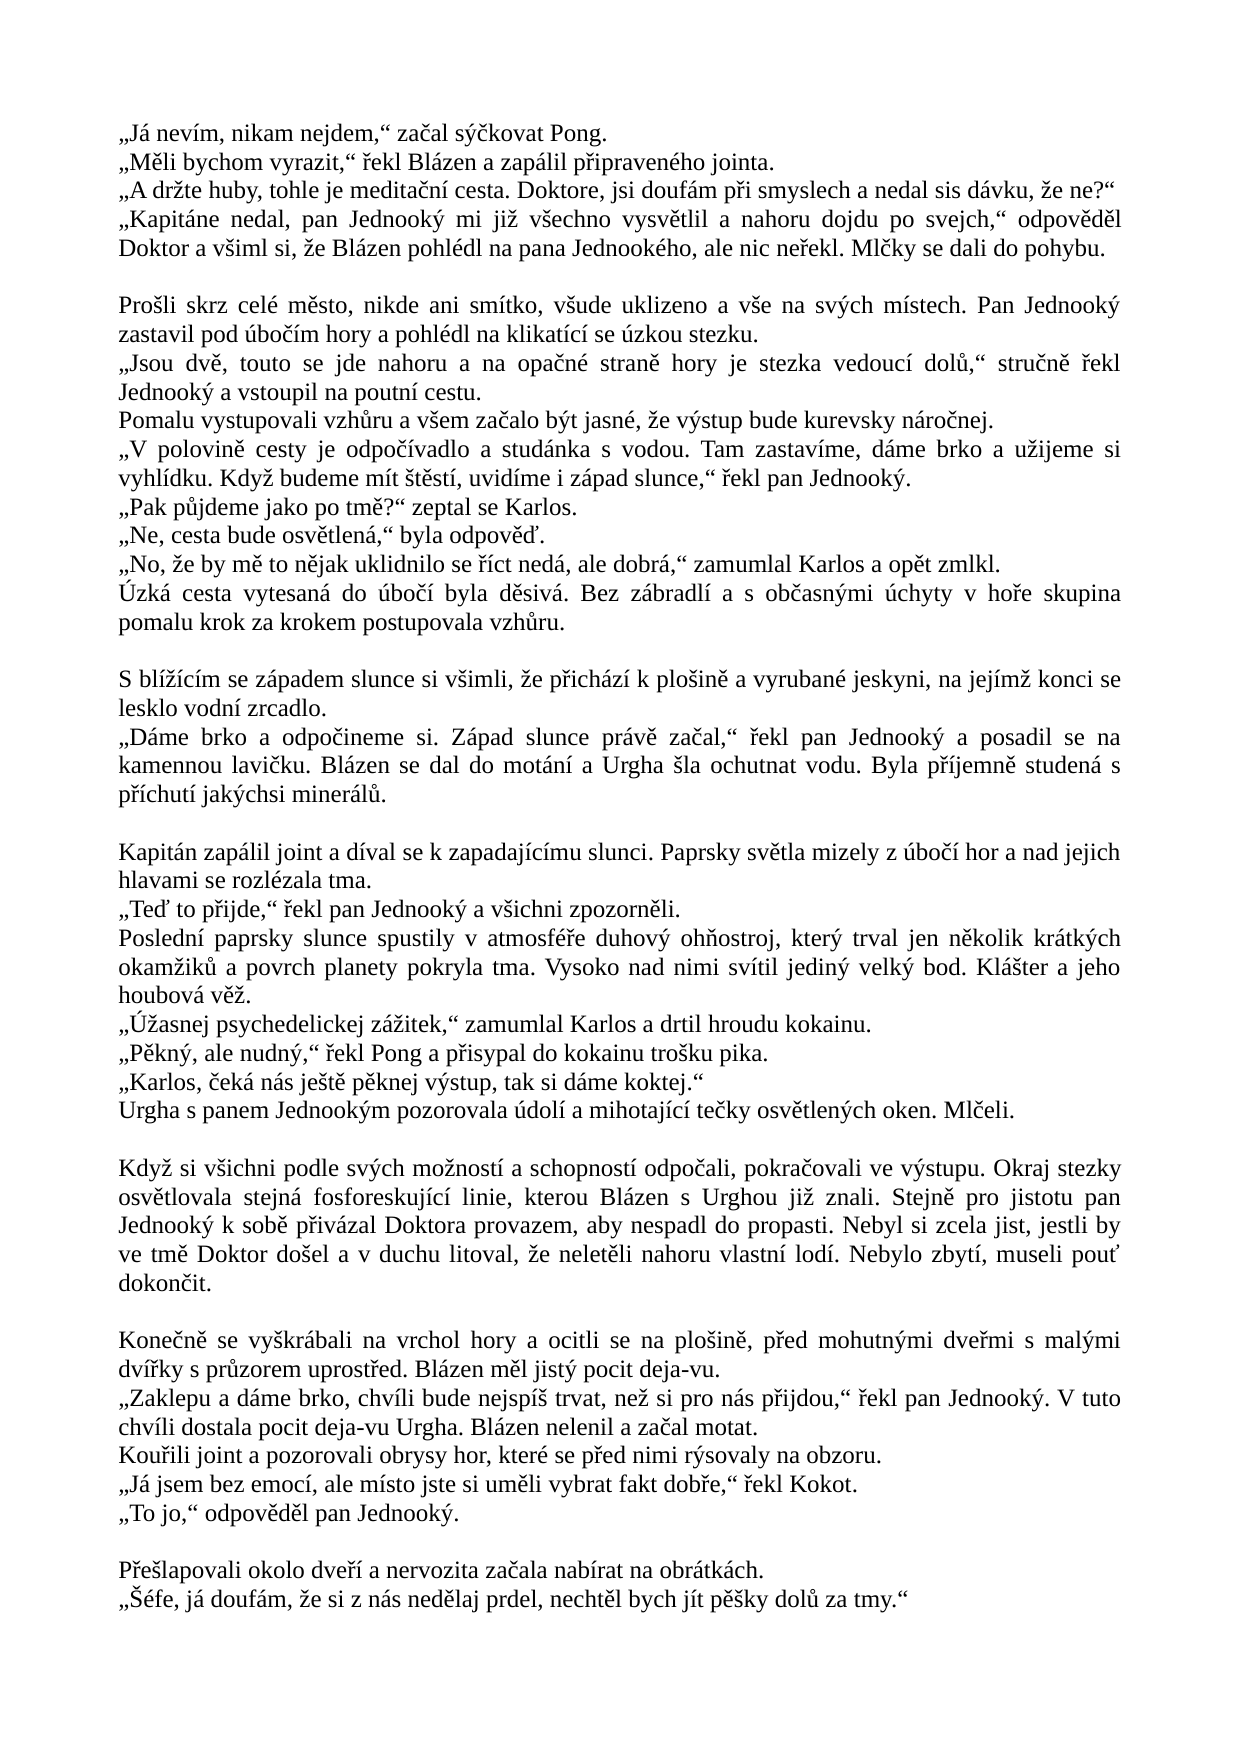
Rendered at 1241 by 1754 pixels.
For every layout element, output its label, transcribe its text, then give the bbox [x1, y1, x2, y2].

text Úzká cesta vytesaná do úbočí byla děsivá. Bez zábradlí a s občasnými úchyty v hoře skupina pomalu krok za krokem postupovala vzhůru. [118, 578, 1122, 636]
text „V polovině cesty je odpočívadlo a studánka s vodou. Tam zastavíme, dáme brko a užijeme si vyhlídku. Když budeme mít štěstí, uvidíme i západ slunce,“ řekl pan Jednooký. [118, 434, 1122, 492]
text „Šéfe, já doufám, že si z nás nedělaj prdel, nechtěl bych jít pěšky dolů za tmy.“ [118, 1584, 1122, 1613]
text „A držte huby, tohle je meditační cesta. Doktore, jsi doufám při smyslech a nedal sis dávku, že ne?“ [118, 176, 1122, 204]
text „No, že by mě to nějak uklidnilo se říct nedá, ale dobrá,“ zamumlal Karlos a opět zmlkl. [118, 549, 1122, 578]
text „Zaklepu a dáme brko, chvíli bude nejspíš trvat, než si pro nás přijdou,“ řekl pan Jednooký. V tuto chvíli dostala pocit deja-vu Urgha. Blázen nelenil a začal motat. [118, 1383, 1122, 1441]
text Urgha s panem Jednookým pozorovala údolí a mihotající tečky osvětlených oken. Mlčeli. [118, 1096, 1122, 1124]
text „Pěkný, ale nudný,“ řekl Pong a přisypal do kokainu trošku pika. [118, 1038, 1122, 1067]
text „Karlos, čeká nás ještě pěknej výstup, tak si dáme koktej.“ [118, 1067, 1122, 1096]
text S blížícím se západem slunce si všimli, že přichází k plošině a vyrubané jeskyni, na jejímž konci se lesklo vodní zrcadlo. [118, 664, 1122, 722]
text Kouřili joint a pozorovali obrysy hor, které se před nimi rýsovaly na obzoru. [118, 1441, 1122, 1469]
text „To jo,“ odpověděl pan Jednooký. [118, 1498, 1122, 1527]
text Když si všichni podle svých možností a schopností odpočali, pokračovali ve výstupu. Okraj stezky osvětlovala stejná fosforeskující linie, kterou Blázen s Urghou již znali. Stejně pro jistotu pan Jednooký k sobě přivázal Doktora provazem, aby nespadl do propasti. Nebyl si zcela jist, jestli by ve tmě Doktor došel a v duchu litoval, že neletěli nahoru vlastní lodí. Nebylo zbytí, museli pouť dokončit. [118, 1153, 1122, 1297]
text „Kapitáne nedal, pan Jednooký mi již všechno vysvětlil a nahoru dojdu po svejch,“ odpověděl Doktor a všiml si, že Blázen pohlédl na pana Jednookého, ale nic neřekl. Mlčky se dali do pohybu. [118, 204, 1122, 262]
text Pomalu vystupovali vzhůru a všem začalo být jasné, že výstup bude kurevsky náročnej. [118, 406, 1122, 434]
text Poslední paprsky slunce spustily v atmosféře duhový ohňostroj, který trval jen několik krátkých okamžiků a povrch planety pokryla tma. Vysoko nad nimi svítil jediný velký bod. Klášter a jeho houbová věž. [118, 923, 1122, 1009]
text „Já nevím, nikam nejdem,“ začal sýčkovat Pong. [118, 118, 1122, 147]
text Konečně se vyškrábali na vrchol hory a ocitli se na plošině, před mohutnými dveřmi s malými dvířky s průzorem uprostřed. Blázen měl jistý pocit deja-vu. [118, 1326, 1122, 1383]
text „Já jsem bez emocí, ale místo jste si uměli vybrat fakt dobře,“ řekl Kokot. [118, 1469, 1122, 1498]
text „Měli bychom vyrazit,“ řekl Blázen a zapálil připraveného jointa. [118, 147, 1122, 176]
text „Ne, cesta bude osvětlená,“ byla odpověď. [118, 521, 1122, 549]
text Přešlapovali okolo dveří a nervozita začala nabírat na obrátkách. [118, 1556, 1122, 1584]
text „Pak půjdeme jako po tmě?“ zeptal se Karlos. [118, 492, 1122, 521]
text Prošli skrz celé město, nikde ani smítko, všude uklizeno a vše na svých místech. Pan Jednooký zastavil pod úbočím hory a pohlédl na klikatící se úzkou stezku. [118, 291, 1122, 348]
text „Dáme brko a odpočineme si. Západ slunce právě začal,“ řekl pan Jednooký a posadil se na kamennou lavičku. Blázen se dal do motání a Urgha šla ochutnat vodu. Byla příjemně studená s příchutí jakýchsi minerálů. [118, 722, 1122, 808]
text Kapitán zapálil joint a díval se k zapadajícímu slunci. Paprsky světla mizely z úbočí hor a nad jejich hlavami se rozlézala tma. [118, 837, 1122, 894]
text „Teď to přijde,“ řekl pan Jednooký a všichni zpozorněli. [118, 894, 1122, 923]
text „Úžasnej psychedelickej zážitek,“ zamumlal Karlos a drtil hroudu kokainu. [118, 1009, 1122, 1038]
text „Jsou dvě, touto se jde nahoru a na opačné straně hory je stezka vedoucí dolů,“ stručně řekl Jednooký a vstoupil na poutní cestu. [118, 348, 1122, 406]
